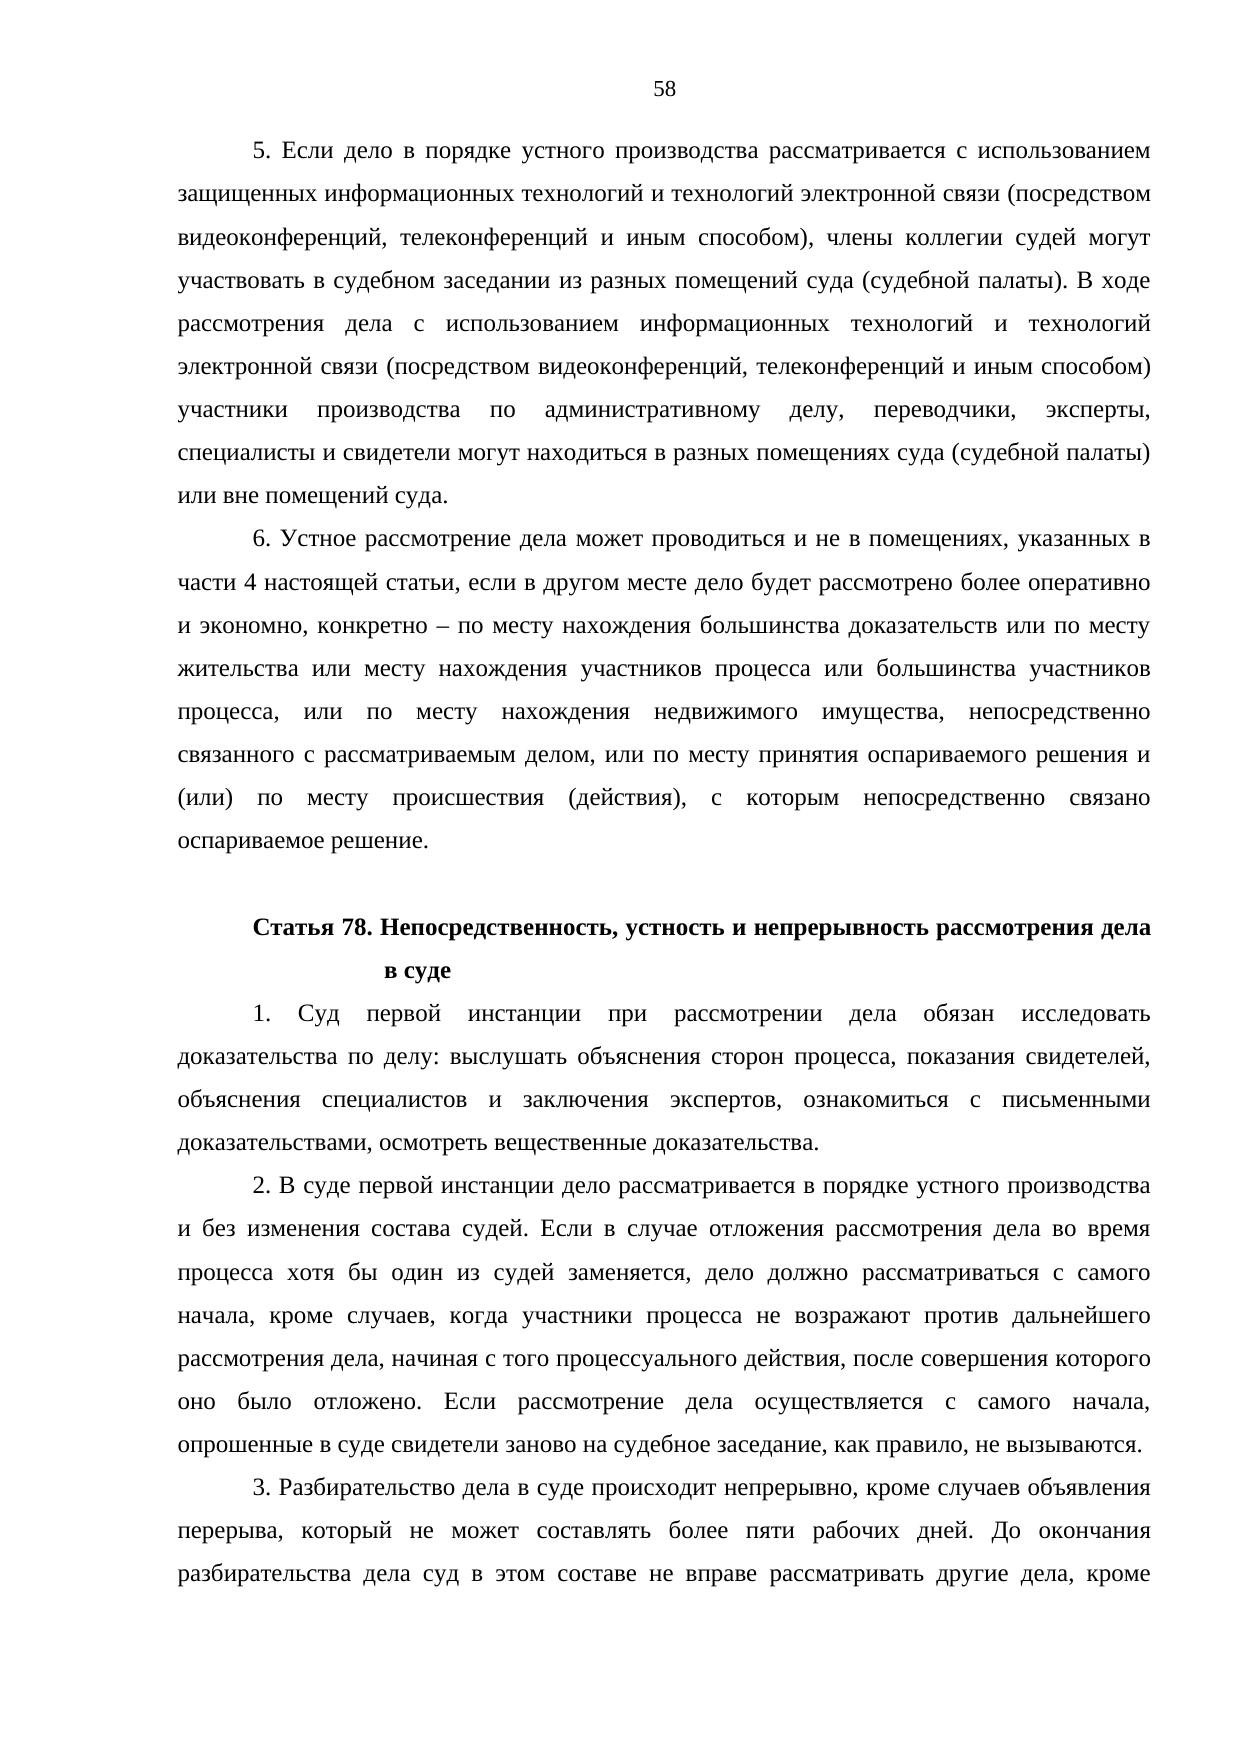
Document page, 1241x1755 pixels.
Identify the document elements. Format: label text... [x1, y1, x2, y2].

text 5. Если дело в порядке устного производства рассматривается с использованием защищенных информационных технологий и технологий электронной связи (посредством видеоконференций, телеконференций и иным способом), члены коллегии судей могут участвовать в судебном заседании из разных помещений суда (судебной палаты). В ходе рассмотрения дела с использованием информационных технологий и технологий электронной связи (посредством видеоконференций, телеконференций и иным способом) участники производства по административному делу, переводчики, эксперты, специалисты и свидетели могут находиться в разных помещениях суда (судебной палаты) или вне помещений суда. [177, 135, 1152, 509]
text 3. Разбирательство дела в суде происходит непрерывно, кроме случаев объявления перерыва, который не может составлять более пяти рабочих дней. До окончания разбирательства дела суд в этом составе не вправе рассматривать другие дела, кроме [177, 1472, 1152, 1587]
text 1. Суд первой инстанции при рассмотрении дела обязан исследовать доказательства по делу: выслушать объяснения сторон процесса, показания свидетелей, объяснения специалистов и заключения экспертов, ознакомиться с письменными доказательствами, осмотреть вещественные доказательства. [177, 998, 1152, 1156]
text Статья 78. Непосредственность, устность и непрерывность рассмотрения дела в суде [252, 912, 1152, 983]
text 6. Устное рассмотрение дела может проводиться и не в помещениях, указанных в части 4 настоящей статьи, если в другом месте дело будет рассмотрено более оперативно и экономно, конкретно – по месту нахождения большинства доказательств или по месту жительства или месту нахождения участников процесса или большинства участников процесса, или по месту нахождения недвижимого имущества, непосредственно связанного с рассматриваемым делом, или по месту принятия оспариваемого решения и (или) по месту происшествия (действия), с которым непосредственно связано оспариваемое решение. [177, 523, 1152, 854]
text 2. В суде первой инстанции дело рассматривается в порядке устного производства и без изменения состава судей. Если в случае отложения рассмотрения дела во время процесса хотя бы один из судей заменяется, дело должно рассматриваться с самого начала, кроме случаев, когда участники процесса не возражают против дальнейшего рассмотрения дела, начиная с того процессуального действия, после совершения которого оно было отложено. Если рассмотрение дела осуществляется с самого начала, опрошенные в суде свидетели заново на судебное заседание, как правило, не вызываются. [177, 1170, 1152, 1458]
